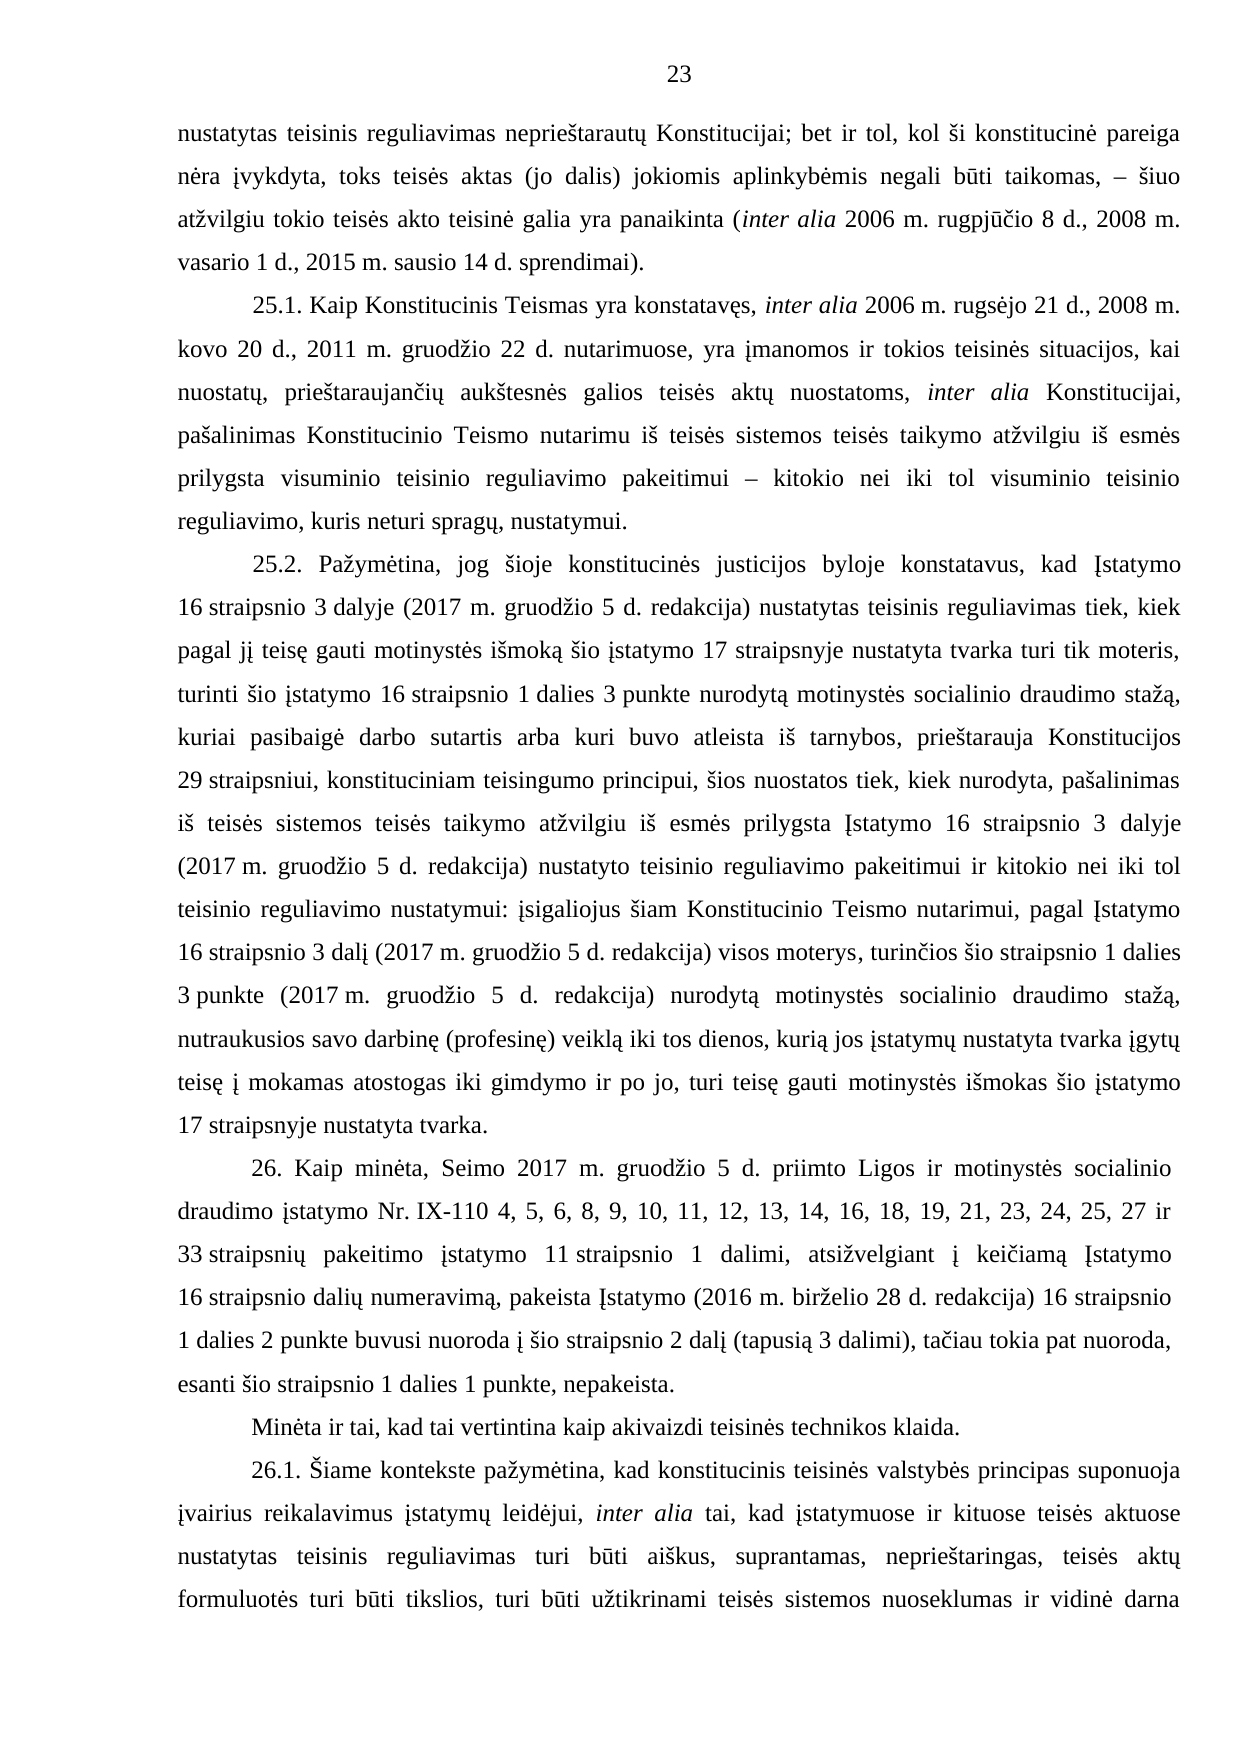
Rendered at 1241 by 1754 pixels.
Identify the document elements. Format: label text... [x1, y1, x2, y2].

text 26. Kaip minėta, Seimo 2017 m. gruodžio 5 d. priimto Ligos ir motinystės socialinio draudimo įstatymo Nr. IX-110 4, 5, 6, 8, 9, 10, 11, 12, 13, 14, 16, 18, 19, 21, 23, 24, 25, 27 ir 33 straipsnių pakeitimo įstatymo 11 straipsnio 1 dalimi, atsižvelgiant į keičiamą Įstatymo 16 straipsnio dalių numeravimą, pakeista Įstatymo (2016 m. birželio 28 d. redakcija) 16 straipsnio 1 dalies 2 punkte buvusi nuoroda į šio straipsnio 2 dalį (tapusią 3 dalimi), tačiau tokia pat nuoroda, esanti šio straipsnio 1 dalies 1 punkte, nepakeista. [177, 1153, 1172, 1397]
text 26.1. Šiame kontekste pažymėtina, kad konstitucinis teisinės valstybės principas suponuoja įvairius reikalavimus įstatymų leidėjui, inter alia tai, kad įstatymuose ir kituose teisės aktuose nustatytas teisinis reguliavimas turi būti aiškus, suprantamas, neprieštaringas, teisės aktų formuluotės turi būti tikslios, turi būti užtikrinami teisės sistemos nuoseklumas ir vidinė darna [177, 1455, 1181, 1613]
text Minėta ir tai, kad tai vertintina kaip akivaizdi teisinės technikos klaida. [177, 1412, 1181, 1441]
text 25.2. Pažymėtina, jog šioje konstitucinės justicijos byloje konstatavus, kad Įstatymo 16 straipsnio 3 dalyje (2017 m. gruodžio 5 d. redakcija) nustatytas teisinis reguliavimas tiek, kiek pagal jį teisę gauti motinystės išmoką šio įstatymo 17 straipsnyje nustatyta tvarka turi tik moteris, turinti šio įstatymo 16 straipsnio 1 dalies 3 punkte nurodytą motinystės socialinio draudimo stažą, kuriai pasibaigė darbo sutartis arba kuri buvo atleista iš tarnybos, prieštarauja Konstitucijos 29 straipsniui, konstituciniam teisingumo principui, šios nuostatos tiek, kiek nurodyta, pašalinimas iš teisės sistemos teisės taikymo atžvilgiu iš esmės prilygsta Įstatymo 16 straipsnio 3 dalyje (2017 m. gruodžio 5 d. redakcija) nustatyto teisinio reguliavimo pakeitimui ir kitokio nei iki tol teisinio reguliavimo nustatymui: įsigaliojus šiam Konstitucinio Teismo nutarimui, pagal Įstatymo 16 straipsnio 3 dalį (2017 m. gruodžio 5 d. redakcija) visos moterys, turinčios šio straipsnio 1 dalies 3 punkte (2017 m. gruodžio 5 d. redakcija) nurodytą motinystės socialinio draudimo stažą, nutraukusios savo darbinę (profesinę) veiklą iki tos dienos, kurią jos įstatymų nustatyta tvarka įgytų teisę į mokamas atostogas iki gimdymo ir po jo, turi teisę gauti motinystės išmokas šio įstatymo 17 straipsnyje nustatyta tvarka. [177, 549, 1181, 1139]
text 25.1. Kaip Konstitucinis Teismas yra konstatavęs, inter alia 2006 m. rugsėjo 21 d., 2008 m. kovo 20 d., 2011 m. gruodžio 22 d. nutarimuose, yra įmanomos ir tokios teisinės situacijos, kai nuostatų, prieštaraujančių aukštesnės galios teisės aktų nuostatoms, inter alia Konstitucijai, pašalinimas Konstitucinio Teismo nutarimu iš teisės sistemos teisės taikymo atžvilgiu iš esmės prilygsta visuminio teisinio reguliavimo pakeitimui – kitokio nei iki tol visuminio teisinio reguliavimo, kuris neturi spragų, nustatymui. [177, 291, 1181, 535]
text nustatytas teisinis reguliavimas neprieštarautų Konstitucijai; bet ir tol, kol ši konstitucinė pareiga nėra įvykdyta, toks teisės aktas (jo dalis) jokiomis aplinkybėmis negali būti taikomas, – šiuo atžvilgiu tokio teisės akto teisinė galia yra panaikinta (inter alia 2006 m. rugpjūčio 8 d., 2008 m. vasario 1 d., 2015 m. sausio 14 d. sprendimai). [177, 118, 1181, 276]
